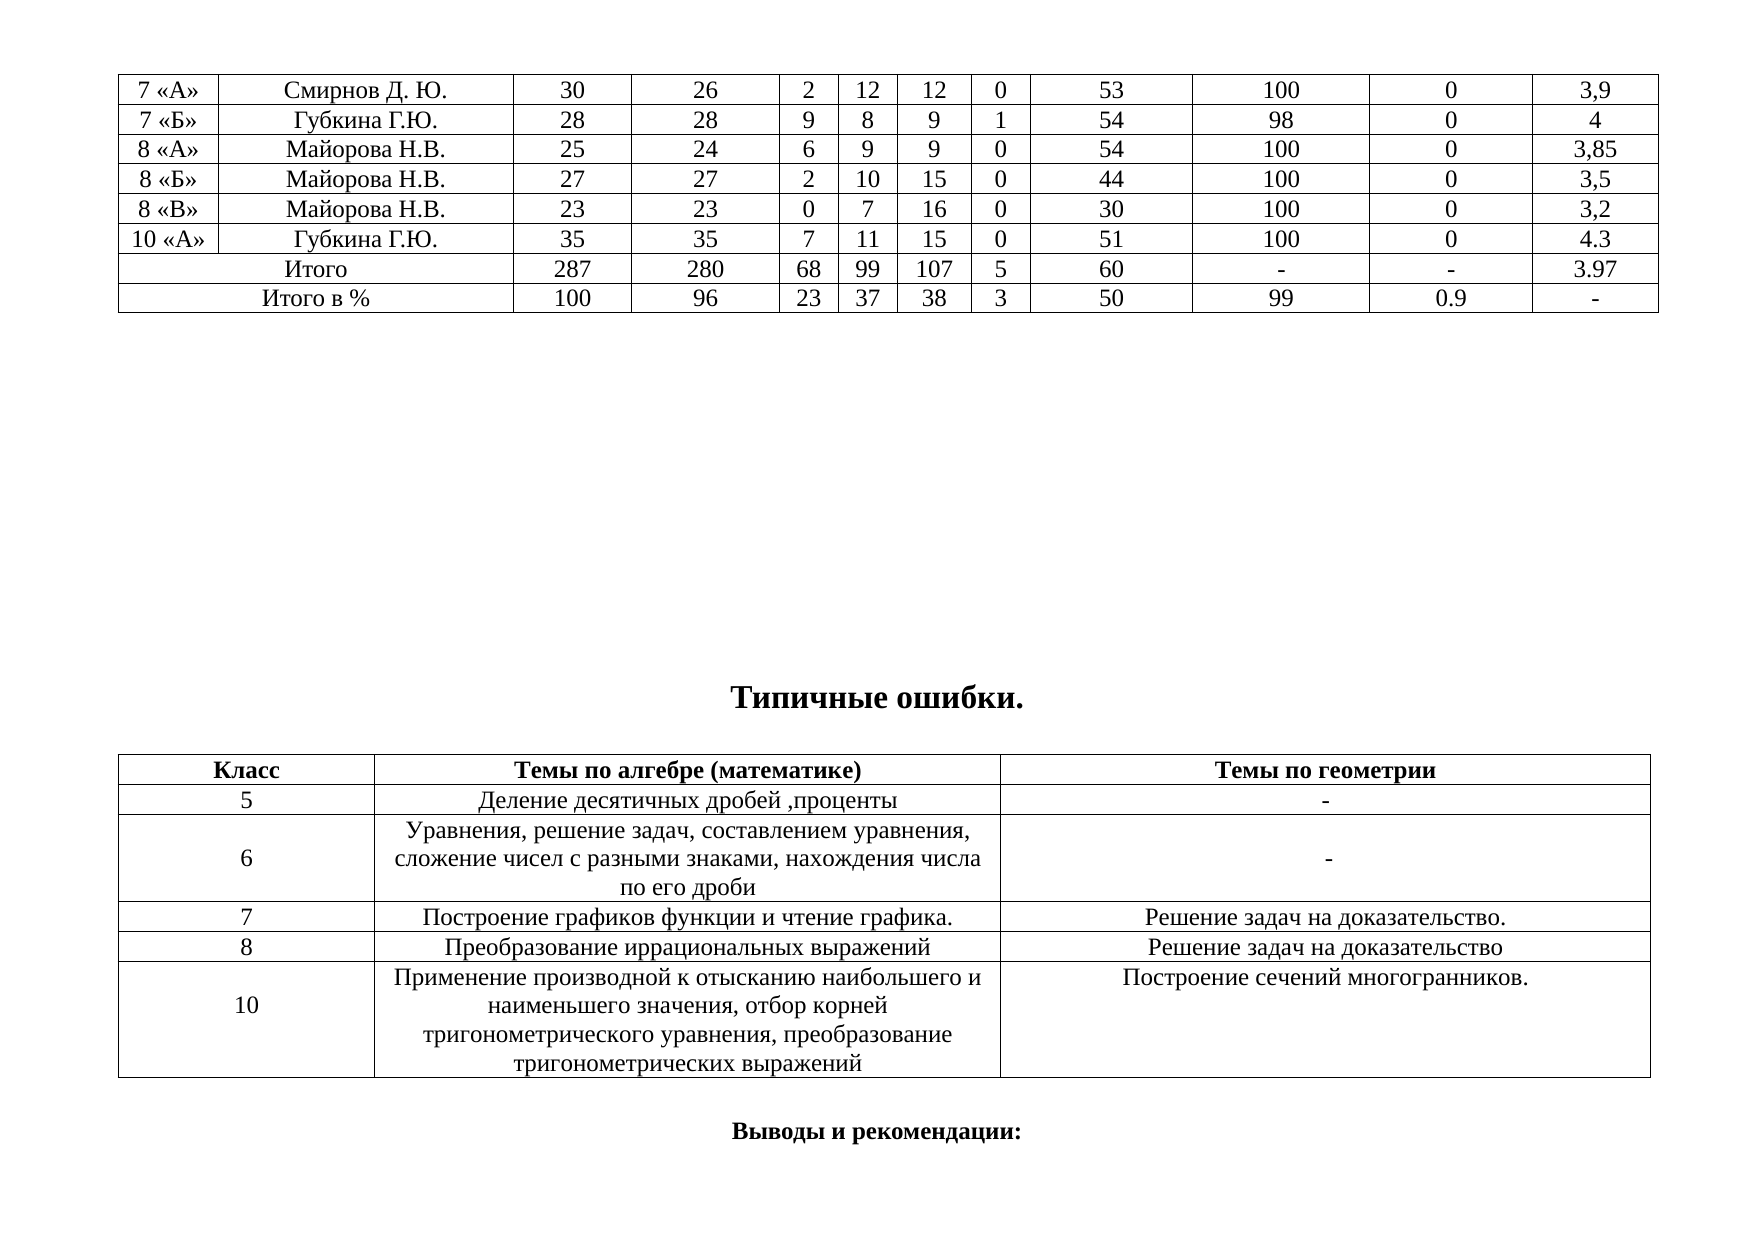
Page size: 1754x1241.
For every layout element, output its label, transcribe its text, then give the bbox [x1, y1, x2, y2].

table_cell 0 [972, 164, 1030, 193]
table_cell 38 [898, 284, 971, 312]
table_cell 8 «В» [119, 194, 218, 223]
table_cell Решение задач на доказательство [1001, 932, 1650, 961]
table_header Темы по алгебре (математике) [375, 755, 1000, 784]
table_cell 100 [1193, 194, 1369, 223]
table_cell 28 [632, 105, 779, 133]
table_cell 5 [972, 254, 1030, 282]
table_cell 12 [898, 75, 971, 104]
table_cell - [1193, 254, 1369, 282]
table_cell 30 [514, 75, 631, 104]
table_cell 100 [1193, 164, 1369, 193]
table_header Темы по геометрии [1001, 755, 1650, 784]
table_cell 0 [1370, 105, 1532, 133]
table_cell 26 [632, 75, 779, 104]
table_cell 107 [898, 254, 971, 282]
table_cell 10 [839, 164, 897, 193]
table_cell 1 [972, 105, 1030, 133]
table_cell 53 [1031, 75, 1192, 104]
table_cell 2 [780, 75, 838, 104]
table_cell 23 [780, 284, 838, 312]
table_cell 0 [1370, 75, 1532, 104]
table_cell 35 [514, 224, 631, 253]
table_cell 25 [514, 135, 631, 163]
table_cell Итого [119, 254, 513, 282]
table_cell 287 [514, 254, 631, 282]
table_cell 68 [780, 254, 838, 282]
table_cell 3 [972, 284, 1030, 312]
table_cell 8 [839, 105, 897, 133]
table_cell 3,2 [1533, 194, 1658, 223]
table_cell 0 [972, 194, 1030, 223]
table_cell Губкина Г.Ю. [219, 105, 513, 133]
table_cell 37 [839, 284, 897, 312]
table_cell 96 [632, 284, 779, 312]
table_cell 3.97 [1533, 254, 1658, 282]
table_cell 7 «А» [119, 75, 218, 104]
table_cell 8 «А» [119, 135, 218, 163]
table_cell 50 [1031, 284, 1192, 312]
table_cell 8 [119, 932, 374, 961]
table_cell 8 «Б» [119, 164, 218, 193]
table_cell 9 [898, 135, 971, 163]
table_cell 7 [780, 224, 838, 253]
table_cell 100 [1193, 75, 1369, 104]
table_cell Итого в % [119, 284, 513, 312]
table_cell 0 [1370, 135, 1532, 163]
table_cell 0.9 [1370, 284, 1532, 312]
table_cell - [1001, 815, 1650, 901]
table_cell Майорова Н.В. [219, 164, 513, 193]
table_cell 0 [780, 194, 838, 223]
text Типичные ошибки. [118, 677, 1636, 716]
table_cell Майорова Н.В. [219, 194, 513, 223]
table_cell Построение сечений многогранников. [1001, 962, 1650, 1077]
text Выводы и рекомендации: [118, 1116, 1636, 1145]
table_cell Преобразование иррациональных выражений [375, 932, 1000, 961]
table_cell 100 [1193, 135, 1369, 163]
table_cell 16 [898, 194, 971, 223]
table_cell 12 [839, 75, 897, 104]
table_cell 280 [632, 254, 779, 282]
table_cell 4 [1533, 105, 1658, 133]
table_cell 54 [1031, 105, 1192, 133]
table_cell 9 [780, 105, 838, 133]
table_cell 6 [119, 815, 374, 901]
table_cell 4.3 [1533, 224, 1658, 253]
table_cell Уравнения, решение задач, составлением уравнения, сложение чисел с разными знаками, нахождения числа по его дроби [375, 815, 1000, 901]
table_cell 44 [1031, 164, 1192, 193]
table_cell 0 [972, 135, 1030, 163]
table_cell 15 [898, 164, 971, 193]
table_header Класс [119, 755, 374, 784]
table_cell - [1001, 785, 1650, 814]
table_cell 15 [898, 224, 971, 253]
table_cell 100 [514, 284, 631, 312]
table_cell - [1370, 254, 1532, 282]
table_cell Смирнов Д. Ю. [219, 75, 513, 104]
table_cell Майорова Н.В. [219, 135, 513, 163]
table_cell 7 [839, 194, 897, 223]
table_cell 27 [514, 164, 631, 193]
table_cell 0 [1370, 224, 1532, 253]
table_cell 3,85 [1533, 135, 1658, 163]
table_cell 6 [780, 135, 838, 163]
table_cell 27 [632, 164, 779, 193]
table_cell 2 [780, 164, 838, 193]
table_cell 11 [839, 224, 897, 253]
table_cell 24 [632, 135, 779, 163]
table_cell 10 [119, 962, 374, 1077]
table_cell 99 [1193, 284, 1369, 312]
table_cell 0 [1370, 194, 1532, 223]
table_cell 0 [1370, 164, 1532, 193]
table_cell Губкина Г.Ю. [219, 224, 513, 253]
table_cell Решение задач на доказательство. [1001, 902, 1650, 931]
table_cell 0 [972, 224, 1030, 253]
table_cell 28 [514, 105, 631, 133]
table_cell Построение графиков функции и чтение графика. [375, 902, 1000, 931]
table_cell 30 [1031, 194, 1192, 223]
table_cell 54 [1031, 135, 1192, 163]
table_cell - [1533, 284, 1658, 312]
table_cell 23 [514, 194, 631, 223]
table_cell 9 [898, 105, 971, 133]
table_cell Применение производной к отысканию наибольшего и наименьшего значения, отбор корней тригонометрического уравнения, преобразование тригонометрических выражений [375, 962, 1000, 1077]
table_cell 10 «А» [119, 224, 218, 253]
table_cell 35 [632, 224, 779, 253]
table_cell 98 [1193, 105, 1369, 133]
table_cell Деление десятичных дробей ,проценты [375, 785, 1000, 814]
table_cell 51 [1031, 224, 1192, 253]
table_cell 3,5 [1533, 164, 1658, 193]
table_cell 3,9 [1533, 75, 1658, 104]
table_cell 100 [1193, 224, 1369, 253]
table_cell 0 [972, 75, 1030, 104]
table_cell 7 «Б» [119, 105, 218, 133]
table_cell 5 [119, 785, 374, 814]
table_cell 60 [1031, 254, 1192, 282]
table_cell 9 [839, 135, 897, 163]
table_cell 7 [119, 902, 374, 931]
table_cell 23 [632, 194, 779, 223]
table_cell 99 [839, 254, 897, 282]
